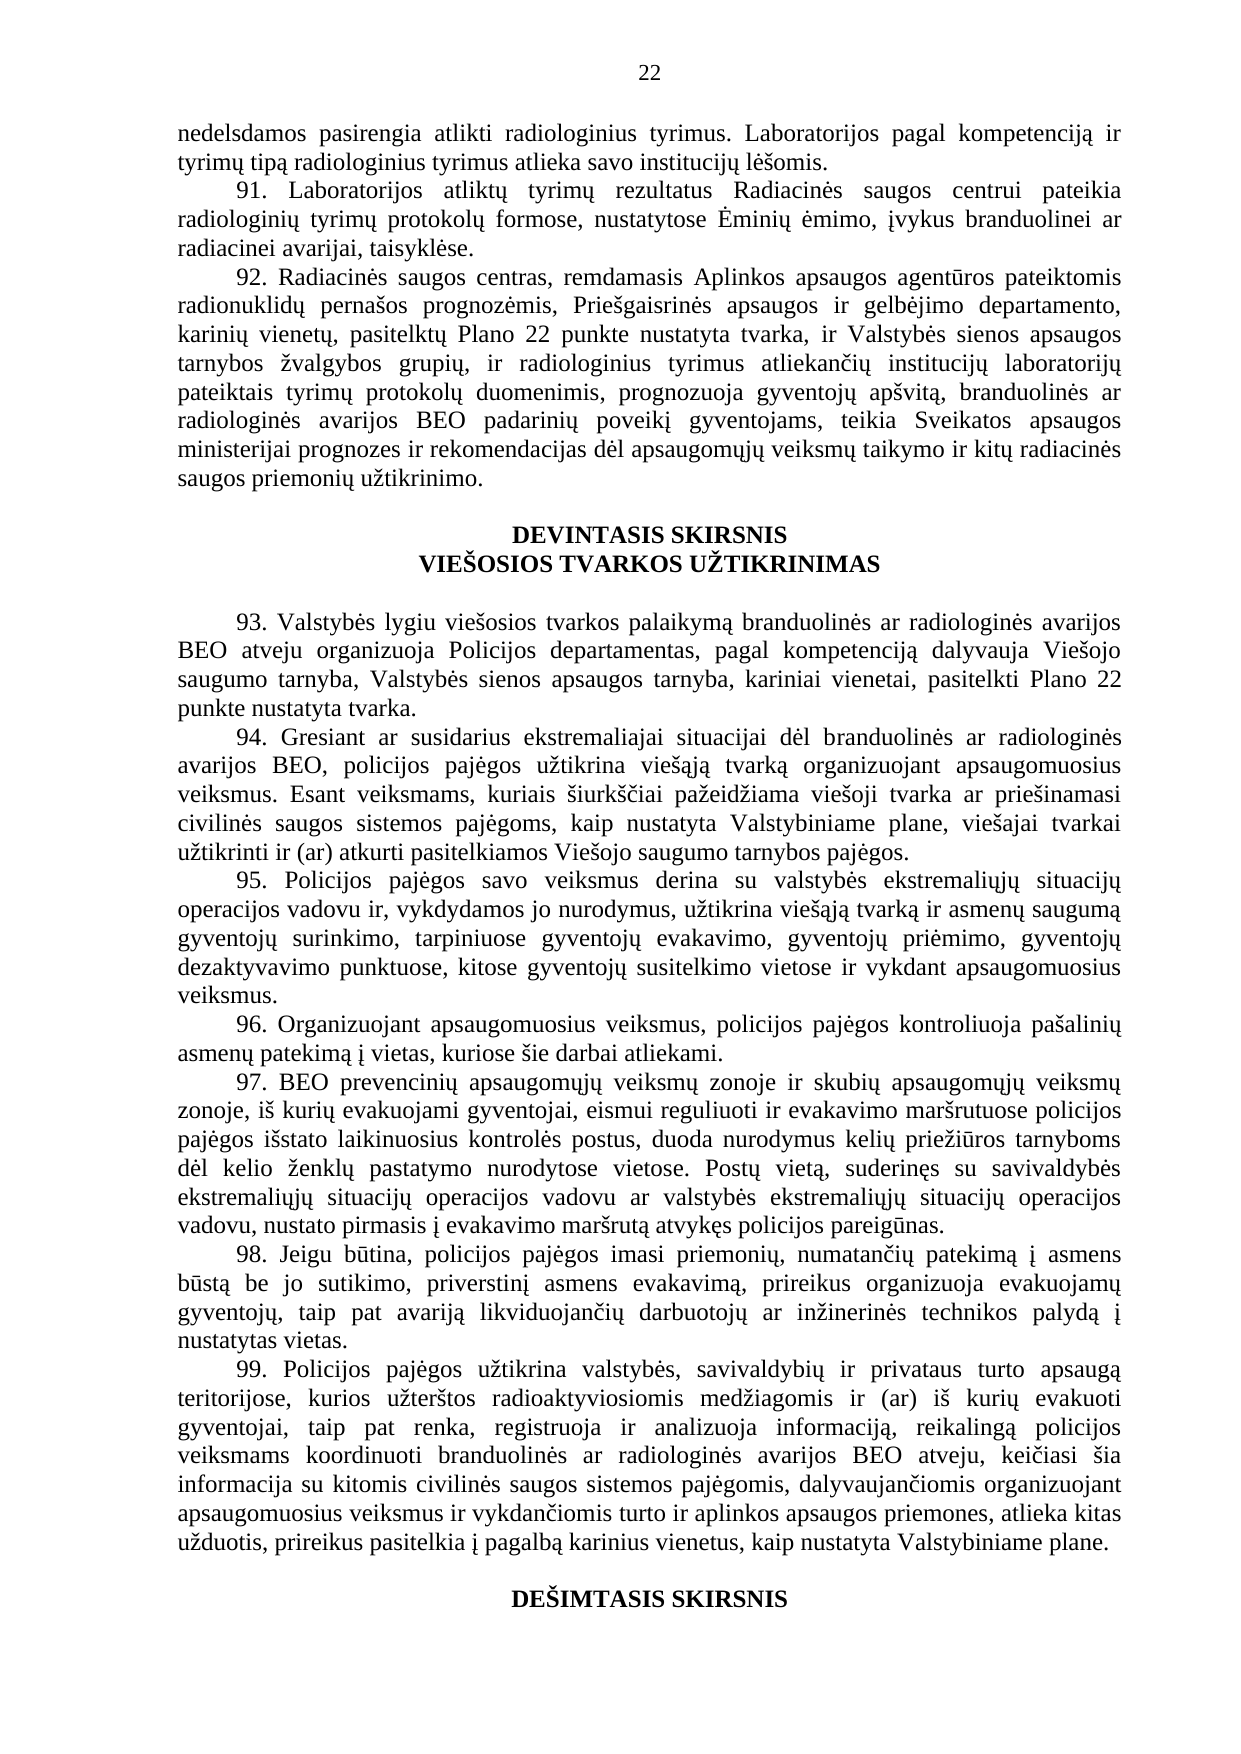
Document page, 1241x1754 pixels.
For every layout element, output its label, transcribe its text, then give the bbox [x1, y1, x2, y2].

text 94. Gresiant ar susidarius ekstremaliajai situacijai dėl branduolinės ar radiologinės avarijos BEO, policijos pajėgos užtikrina viešąją tvarką organizuojant apsaugomuosius veiksmus. Esant veiksmams, kuriais šiurkščiai pažeidžiama viešoji tvarka ar priešinamasi civilinės saugos sistemos pajėgoms, kaip nustatyta Valstybiniame plane, viešajai tvarkai užtikrinti ir (ar) atkurti pasitelkiamos Viešojo saugumo tarnybos pajėgos. [177, 722, 1122, 866]
text 99. Policijos pajėgos užtikrina valstybės, savivaldybių ir privataus turto apsaugą teritorijose, kurios užterštos radioaktyviosiomis medžiagomis ir (ar) iš kurių evakuoti gyventojai, taip pat renka, registruoja ir analizuoja informaciją, reikalingą policijos veiksmams koordinuoti branduolinės ar radiologinės avarijos BEO atveju, keičiasi šia informacija su kitomis civilinės saugos sistemos pajėgomis, dalyvaujančiomis organizuojant apsaugomuosius veiksmus ir vykdančiomis turto ir aplinkos apsaugos priemones, atlieka kitas užduotis, prireikus pasitelkia į pagalbą karinius vienetus, kaip nustatyta Valstybiniame plane. [177, 1354, 1122, 1556]
text DEVINTASIS SKIRSNIS [177, 521, 1122, 549]
text nedelsdamos pasirengia atlikti radiologinius tyrimus. Laboratorijos pagal kompetenciją ir tyrimų tipą radiologinius tyrimus atlieka savo institucijų lėšomis. [177, 118, 1122, 176]
text Viešosios tvarkos užtikrinimas [177, 549, 1122, 578]
text 96. Organizuojant apsaugomuosius veiksmus, policijos pajėgos kontroliuoja pašalinių asmenų patekimą į vietas, kuriose šie darbai atliekami. [177, 1009, 1122, 1067]
text 93. Valstybės lygiu viešosios tvarkos palaikymą branduolinės ar radiologinės avarijos BEO atveju organizuoja Policijos departamentas, pagal kompetenciją dalyvauja Viešojo saugumo tarnyba, Valstybės sienos apsaugos tarnyba, kariniai vienetai, pasitelkti Plano 22 punkte nustatyta tvarka. [177, 607, 1122, 722]
text 95. Policijos pajėgos savo veiksmus derina su valstybės ekstremaliųjų situacijų operacijos vadovu ir, vykdydamos jo nurodymus, užtikrina viešąją tvarką ir asmenų saugumą gyventojų surinkimo, tarpiniuose gyventojų evakavimo, gyventojų priėmimo, gyventojų dezaktyvavimo punktuose, kitose gyventojų susitelkimo vietose ir vykdant apsaugomuosius veiksmus. [177, 866, 1122, 1009]
text 92. Radiacinės saugos centras, remdamasis Aplinkos apsaugos agentūros pateiktomis radionuklidų pernašos prognozėmis, Priešgaisrinės apsaugos ir gelbėjimo departamento, karinių vienetų, pasitelktų Plano 22 punkte nustatyta tvarka, ir Valstybės sienos apsaugos tarnybos žvalgybos grupių, ir radiologinius tyrimus atliekančių institucijų laboratorijų pateiktais tyrimų protokolų duomenimis, prognozuoja gyventojų apšvitą, branduolinės ar radiologinės avarijos BEO padarinių poveikį gyventojams, teikia Sveikatos apsaugos ministerijai prognozes ir rekomendacijas dėl apsaugomųjų veiksmų taikymo ir kitų radiacinės saugos priemonių užtikrinimo. [177, 262, 1122, 492]
text DEŠIMTASIS SKIRSNIS [177, 1584, 1122, 1613]
text 98. Jeigu būtina, policijos pajėgos imasi priemonių, numatančių patekimą į asmens būstą be jo sutikimo, priverstinį asmens evakavimą, prireikus organizuoja evakuojamų gyventojų, taip pat avariją likviduojančių darbuotojų ar inžinerinės technikos palydą į nustatytas vietas. [177, 1239, 1122, 1354]
text 97. BEO prevencinių apsaugomųjų veiksmų zonoje ir skubių apsaugomųjų veiksmų zonoje, iš kurių evakuojami gyventojai, eismui reguliuoti ir evakavimo maršrutuose policijos pajėgos išstato laikinuosius kontrolės postus, duoda nurodymus kelių priežiūros tarnyboms dėl kelio ženklų pastatymo nurodytose vietose. Postų vietą, suderinęs su savivaldybės ekstremaliųjų situacijų operacijos vadovu ar valstybės ekstremaliųjų situacijų operacijos vadovu, nustato pirmasis į evakavimo maršrutą atvykęs policijos pareigūnas. [177, 1067, 1122, 1239]
text 91. Laboratorijos atliktų tyrimų rezultatus Radiacinės saugos centrui pateikia radiologinių tyrimų protokolų formose, nustatytose Ėminių ėmimo, įvykus branduolinei ar radiacinei avarijai, taisyklėse. [177, 176, 1122, 262]
